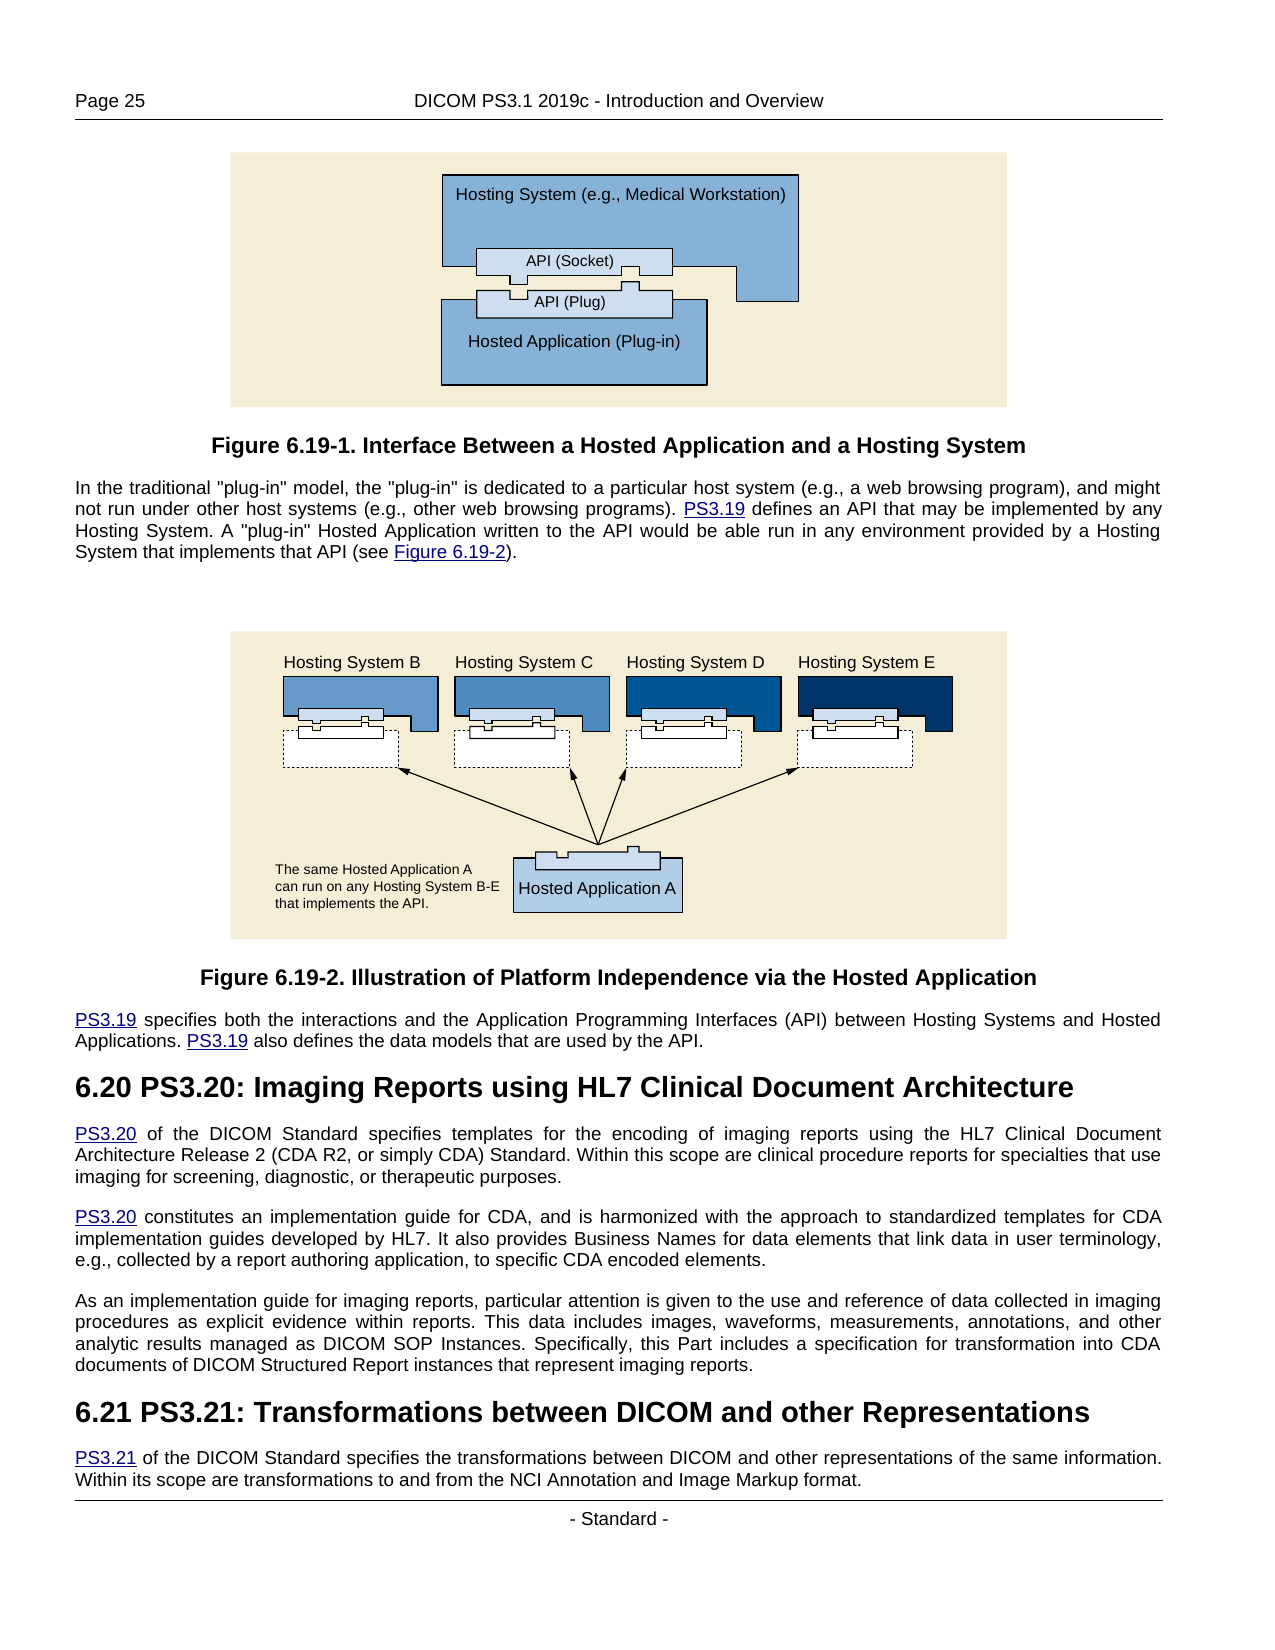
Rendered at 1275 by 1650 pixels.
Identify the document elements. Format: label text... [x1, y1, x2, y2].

text 6.21 PS3.21: Transformations between DICOM and other Representations [75, 1394, 1162, 1428]
text Figure 6.19-2. Illustration of Platform Independence via the Hosted Application [75, 964, 1162, 990]
text In the traditional "plug-in" model, the "plug-in" is dedicated to a particular host system (e.g., a web browsing program), and might not run under other host systems (e.g., other web browsing programs). PS3.19 defines an API that may be implemented by any Hosting System. A "plug-in" Hosted Application written to the API would be able run in any environment provided by a Hosting System that implements that API (see Figure 6.19-2). [75, 476, 1162, 563]
text 6.20 PS3.20: Imaging Reports using HL7 Clinical Document Architecture [75, 1070, 1162, 1104]
text As an implementation guide for imaging reports, particular attention is given to the use and reference of data collected in imaging procedures as explicit evidence within reports. This data includes images, waveforms, measurements, annotations, and other analytic results managed as DICOM SOP Instances. Specifically, this Part includes a specification for transformation into CDA documents of DICOM Structured Report instances that represent imaging reports. [75, 1289, 1162, 1376]
text PS3.20 constitutes an implementation guide for CDA, and is harmonized with the approach to standardized templates for CDA implementation guides developed by HL7. It also provides Business Names for data elements that link data in user terminology, e.g., collected by a report authoring application, to specific CDA encoded elements. [75, 1206, 1162, 1271]
text PS3.20 of the DICOM Standard specifies templates for the encoding of imaging reports using the HL7 Clinical Document Architecture Release 2 (CDA R2, or simply CDA) Standard. Within this scope are clinical procedure reports for specialties that use imaging for screening, diagnostic, or therapeutic purposes. [75, 1123, 1162, 1187]
text PS3.21 of the DICOM Standard specifies the transformations between DICOM and other representations of the same information. Within its scope are transformations to and from the NCI Annotation and Image Markup format. [75, 1447, 1162, 1490]
text PS3.19 specifies both the interactions and the Application Programming Interfaces (API) between Hosting Systems and Hosted Applications. PS3.19 also defines the data models that are used by the API. [75, 1008, 1162, 1052]
text Figure 6.19-1. Interface Between a Hosted Application and a Hosting System [75, 432, 1162, 458]
